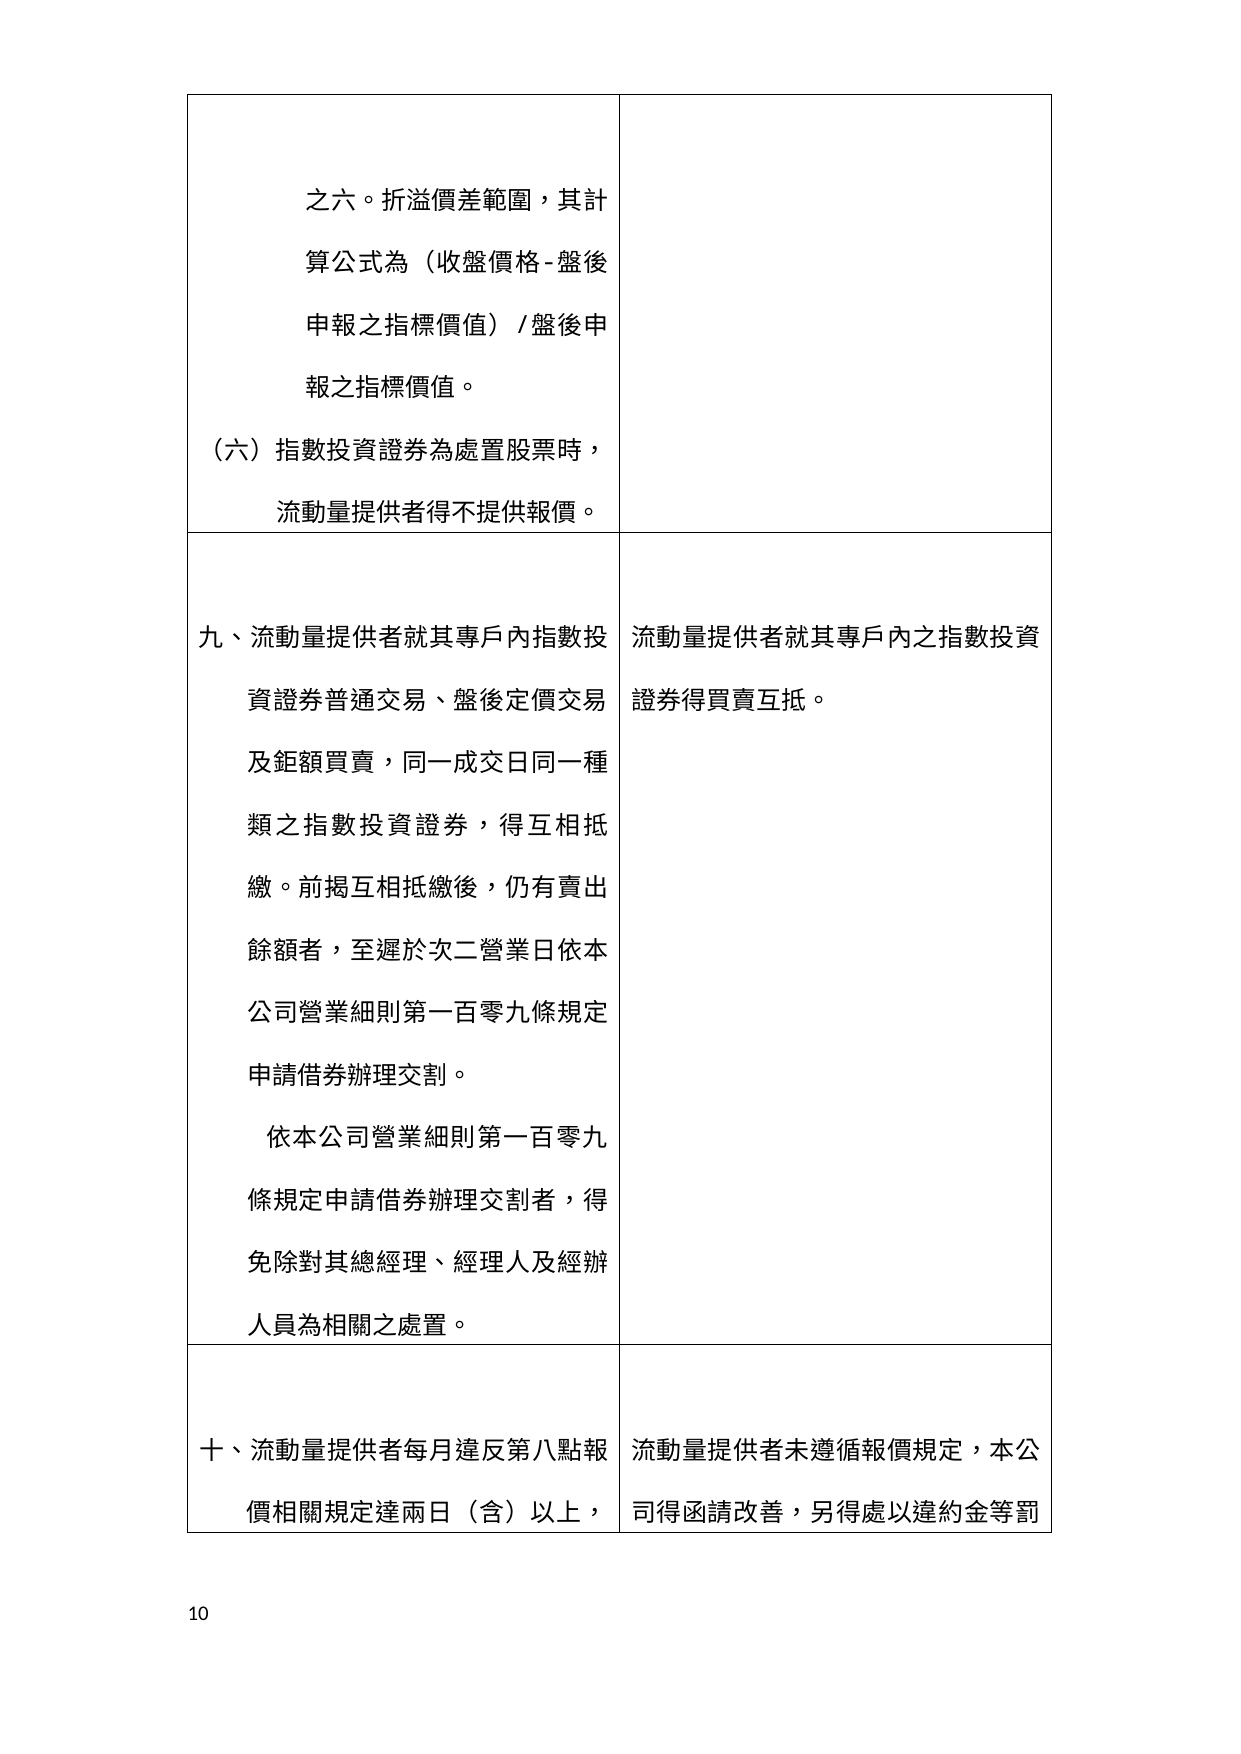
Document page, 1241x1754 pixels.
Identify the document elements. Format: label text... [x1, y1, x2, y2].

table_cell 十、流動量提供者每月違反第八點報價相關規定達兩日（含）以上， [188, 1345, 619, 1532]
table_cell [620, 95, 1051, 532]
table_cell 之六。折溢價差範圍，其計算公式為（收盤價格-盤後申報之指標價值）/盤後申報之指標價值。 （六）指數投資證券為處置股票時，流動量提供者得不提供報價。 [188, 95, 619, 532]
table_cell 流動量提供者就其專戶內之指數投資證券得買賣互抵。 [620, 533, 1051, 1344]
table_cell 流動量提供者未遵循報價規定，本公司得函請改善，另得處以違約金等罰 [620, 1345, 1051, 1532]
table_cell 九、流動量提供者就其專戶內指數投資證券普通交易、盤後定價交易及鉅額買賣，同一成交日同一種類之指數投資證券，得互相抵繳。前揭互相抵繳後，仍有賣出餘額者，至遲於次二營業日依本公司營業細則第一百零九條規定申請借券辦理交割。 依本公司營業細則第一百零九條規定申請借券辦理交割者，得免除對其總經理、經理人及經辦人員為相關之處置。 [188, 533, 619, 1344]
